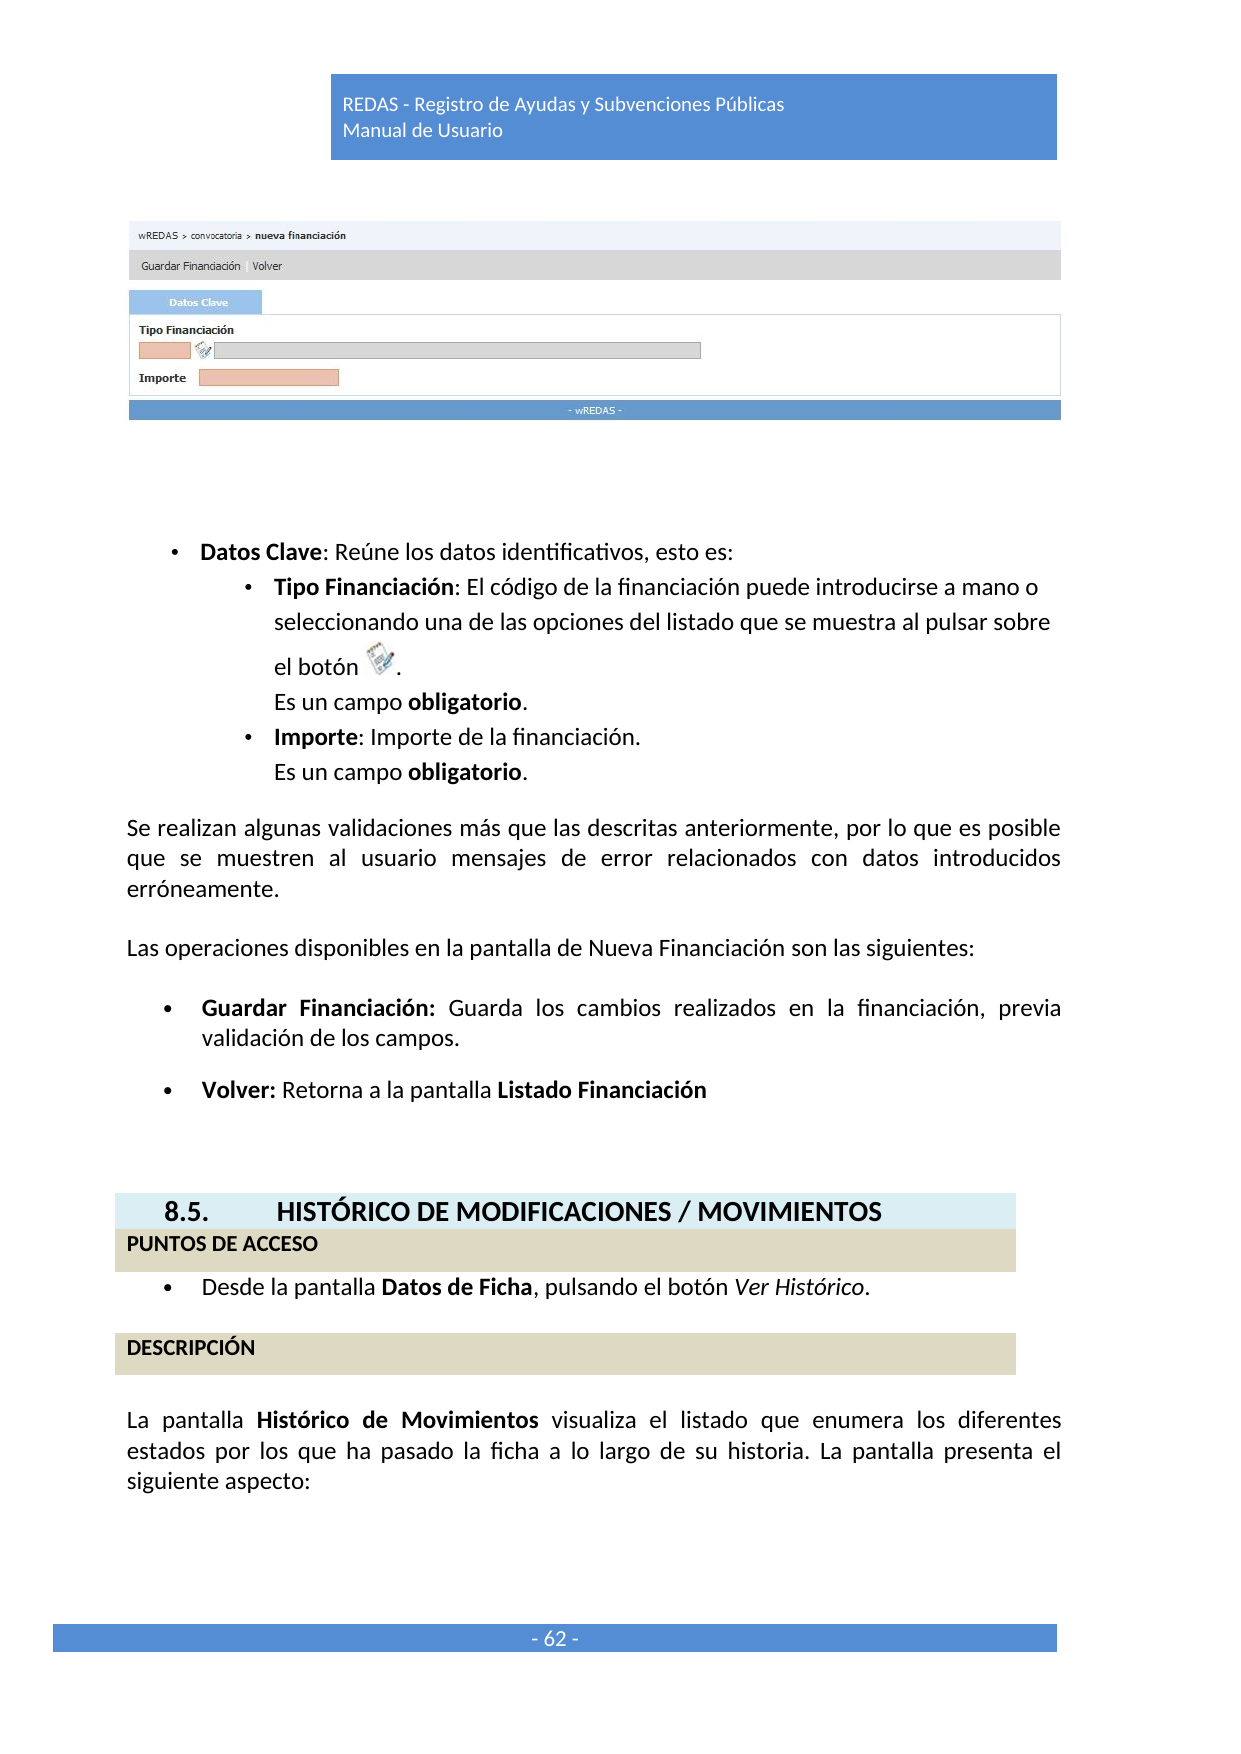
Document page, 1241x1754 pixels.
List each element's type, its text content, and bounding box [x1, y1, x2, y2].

list Guardar Financiación: Guarda los cambios realizados en la financiación, previa validación de los campos. [164, 992, 1062, 1053]
table_cell PUNTOS DE ACCESO [115, 1229, 1016, 1272]
table_header HISTÓRICO DE MODIFICACIONES / MOVIMIENTOS [115, 1193, 1016, 1229]
list Tipo Financiación: El código de la financiación puede introducirse a mano o seleccionando una de las opciones del listado que se muestra al pulsar sobre el botón . Es un campo obligatorio. [244, 571, 1062, 716]
list Importe: Importe de la financiación. Es un campo obligatorio. [244, 721, 1062, 786]
list Volver: Retorna a la pantalla Listado Financiación [164, 1074, 1062, 1104]
picture [364, 641, 396, 676]
list Desde la pantalla Datos de Ficha, pulsando el botón Ver Histórico. [164, 1272, 1062, 1302]
table_header DESCRIPCIÓN [115, 1333, 1016, 1375]
text Se realizan algunas validaciones más que las descritas anteriormente, por lo que es posible que se muestren al usuario mensajes de error relacionados con datos introducidos erróneamente. [127, 812, 1062, 903]
picture [126, 216, 1063, 422]
text Las operaciones disponibles en la pantalla de Nueva Financiación son las siguientes: [127, 932, 1062, 963]
text La pantalla Histórico de Movimientos visualiza el listado que enumera los diferentes estados por los que ha pasado la ficha a lo largo de su historia. La pantalla presenta el siguiente aspecto: [127, 1404, 1062, 1496]
list Datos Clave: Reúne los datos identificativos, esto es: [171, 536, 1062, 566]
